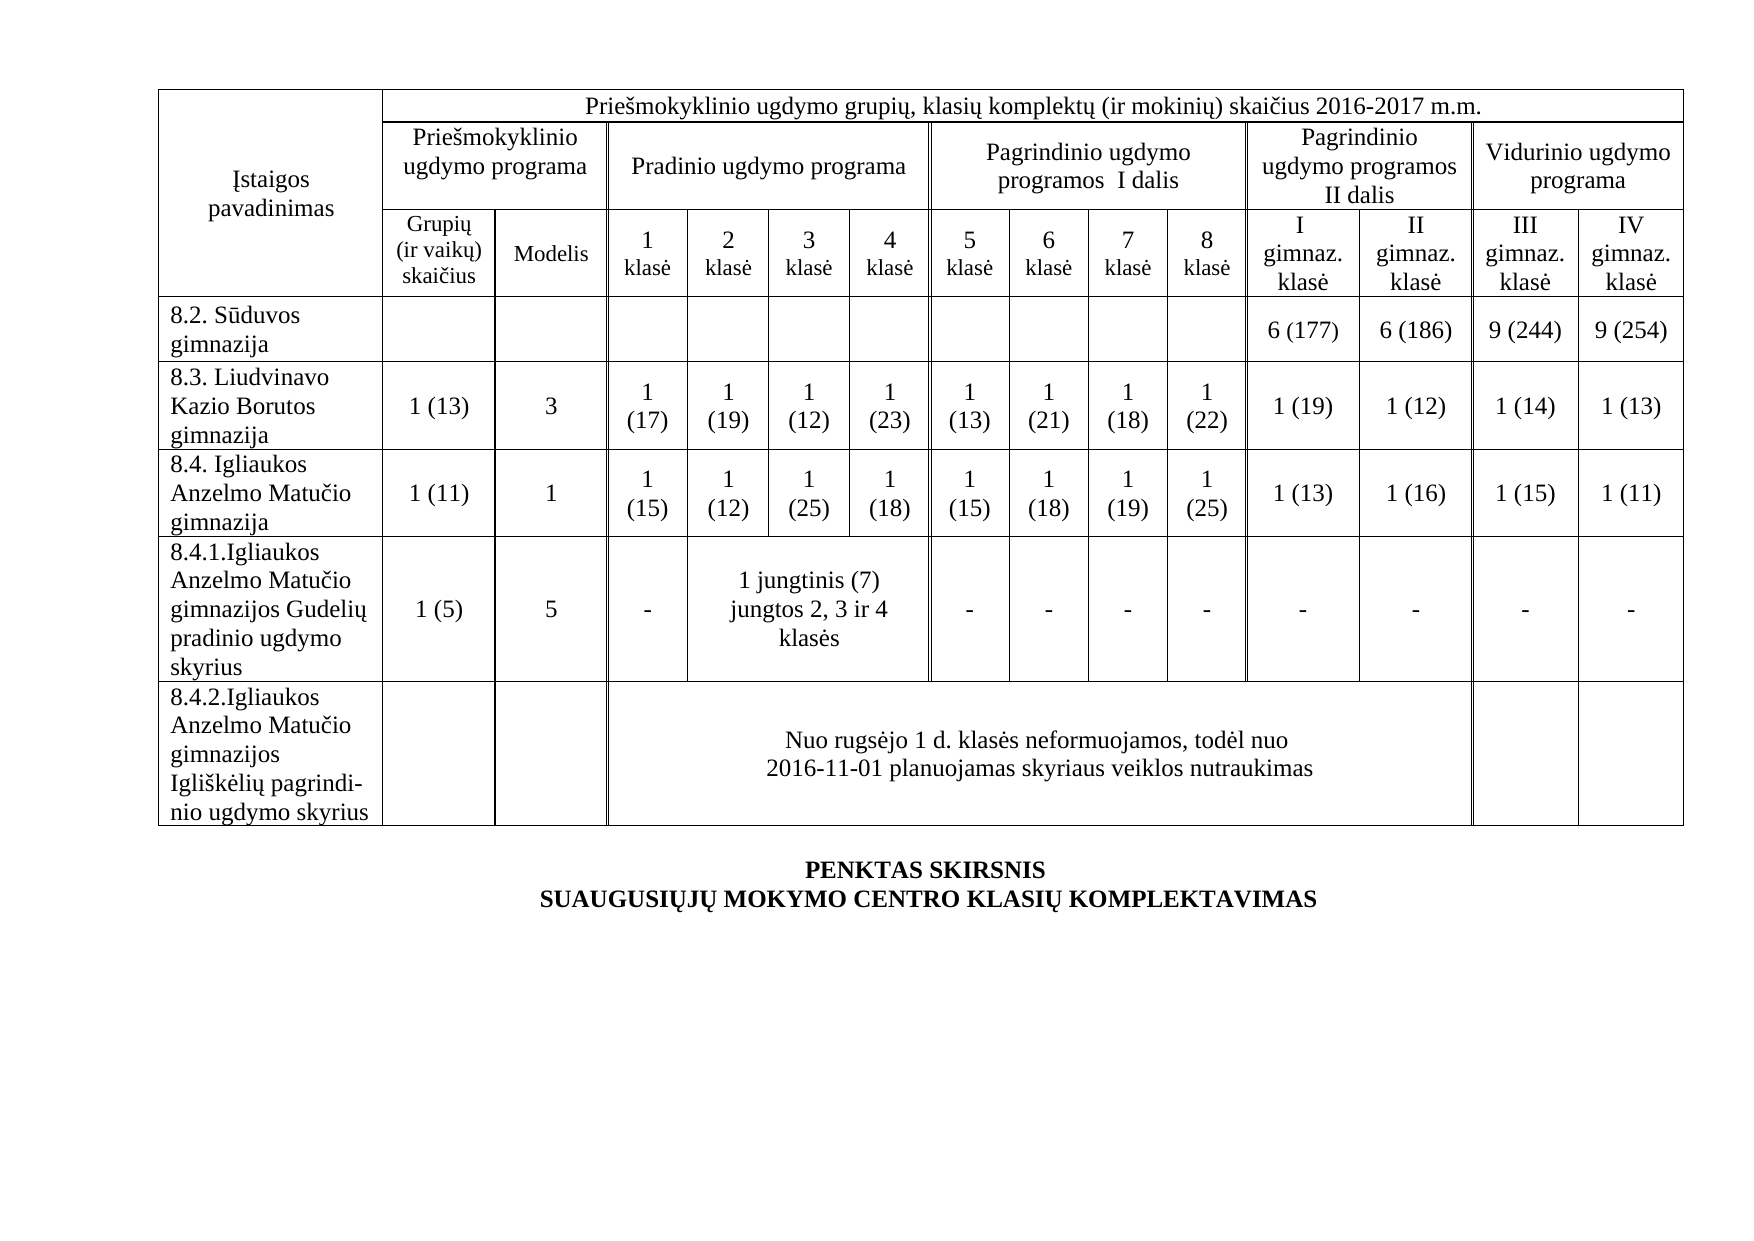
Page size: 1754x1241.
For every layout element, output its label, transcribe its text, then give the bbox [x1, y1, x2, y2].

table_cell [850, 297, 928, 361]
table_cell - [1089, 537, 1167, 681]
table_cell - [1360, 537, 1471, 681]
text PENKTAS SKIRSNIS [185, 855, 1665, 884]
table_cell 1 (16) [1360, 450, 1471, 536]
table_cell 6 (177) [1248, 297, 1359, 361]
table_cell [383, 682, 494, 825]
table_cell [383, 297, 494, 361]
table_cell 9 (244) [1474, 297, 1578, 361]
table_cell [1579, 682, 1683, 825]
table_cell - [1168, 537, 1245, 681]
table_cell I gimnaz. klasė [1248, 210, 1359, 296]
table_cell 3 klasė [769, 210, 849, 296]
table_cell 1 (12) [1360, 362, 1471, 448]
table_cell - [1010, 537, 1088, 681]
table_cell Grupių (ir vaikų) skaičius [383, 210, 494, 296]
table_cell 1 (18) [850, 450, 928, 536]
table_cell 1 (25) [769, 450, 849, 536]
table_cell 1 (22) [1168, 362, 1245, 448]
table_cell 1 (15) [1474, 450, 1578, 536]
table_cell 1 (11) [1579, 450, 1683, 536]
table_cell [496, 297, 606, 361]
table_cell [1010, 297, 1088, 361]
table_cell 7 klasė [1089, 210, 1167, 296]
table_cell 1 (13) [932, 362, 1009, 448]
table_cell - [609, 537, 687, 681]
table_cell Priešmokyklinio ugdymo programa [383, 123, 606, 209]
table_cell II gimnaz. klasė [1360, 210, 1471, 296]
table_cell 2 klasė [688, 210, 768, 296]
table_cell IV gimnaz. klasė [1579, 210, 1683, 296]
table_cell 3 [496, 362, 606, 448]
table_cell [1089, 297, 1167, 361]
table_cell 9 (254) [1579, 297, 1683, 361]
table_cell [769, 297, 849, 361]
table_cell Nuo rugsėjo 1 d. klasės neformuojamos, todėl nuo 2016-11-01 planuojamas skyriaus veiklos nutraukimas [609, 682, 1471, 825]
table_cell 1 (18) [1010, 450, 1088, 536]
table_cell 1 klasė [609, 210, 687, 296]
table_cell Pagrindinio ugdymo programos I dalis [932, 123, 1245, 209]
table_cell [1168, 297, 1245, 361]
table_cell 4 klasė [850, 210, 928, 296]
table_cell 5 klasė [932, 210, 1009, 296]
text SUAUGUSIŲJŲ MOKYMO CENTRO KLASIŲ KOMPLEKTAVIMAS [185, 884, 1665, 913]
table_cell 8.4.1.Igliaukos Anzelmo Matučio gimnazijos Gudelių pradinio ugdymo skyrius [159, 537, 382, 681]
table_cell Vidurinio ugdymo programa [1474, 123, 1683, 209]
table_cell 1 (23) [850, 362, 928, 448]
table_cell 1 (5) [383, 537, 494, 681]
table_cell 1 (18) [1089, 362, 1167, 448]
table_cell 1 (15) [932, 450, 1009, 536]
table_cell 1 (13) [1248, 450, 1359, 536]
table_cell 1 (17) [609, 362, 687, 448]
table_cell 1 (12) [688, 450, 768, 536]
table_cell [688, 297, 768, 361]
table_cell Pagrindinio ugdymo programos II dalis [1248, 123, 1471, 209]
table_cell [496, 682, 606, 825]
table_cell [1474, 682, 1578, 825]
table_header Priešmokyklinio ugdymo grupių, klasių komplektų (ir mokinių) skaičius 2016-2017 m.m. [383, 90, 1683, 121]
table_cell 1 (19) [1089, 450, 1167, 536]
table_cell 5 [496, 537, 606, 681]
table_cell 8 klasė [1168, 210, 1245, 296]
table_cell 1 (19) [1248, 362, 1359, 448]
table_cell - [1248, 537, 1359, 681]
table_cell 1 (12) [769, 362, 849, 448]
table_cell [932, 297, 1009, 361]
table_cell - [1474, 537, 1578, 681]
table_cell 1 (11) [383, 450, 494, 536]
table_cell 8.3. Liudvinavo Kazio Borutos gimnazija [159, 362, 382, 448]
table_cell III gimnaz. klasė [1474, 210, 1578, 296]
table_cell 6 klasė [1010, 210, 1088, 296]
table_cell 1 jungtinis (7) jungtos 2, 3 ir 4 klasės [688, 537, 928, 681]
table_cell Modelis [496, 210, 606, 296]
table_cell - [1579, 537, 1683, 681]
table_cell 1 (25) [1168, 450, 1245, 536]
table_cell 8.2. Sūduvos gimnazija [159, 297, 382, 361]
table_cell 8.4. Igliaukos Anzelmo Matučio gimnazija [159, 450, 382, 536]
table_header Įstaigos pavadinimas [159, 90, 382, 296]
table_cell 1 (13) [383, 362, 494, 448]
table_cell 1 (21) [1010, 362, 1088, 448]
table_cell 1 (19) [688, 362, 768, 448]
table_cell 1 (13) [1579, 362, 1683, 448]
table_cell 1 (15) [609, 450, 687, 536]
table_cell Pradinio ugdymo programa [609, 123, 928, 209]
table_cell 1 (14) [1474, 362, 1578, 448]
table_cell 1 [496, 450, 606, 536]
table_cell - [932, 537, 1009, 681]
table_cell [609, 297, 687, 361]
table_cell 6 (186) [1360, 297, 1471, 361]
table_cell 8.4.2.Igliaukos Anzelmo Matučio gimnazijos Igliškėlių pagrindi- nio ugdymo skyrius [159, 682, 382, 825]
